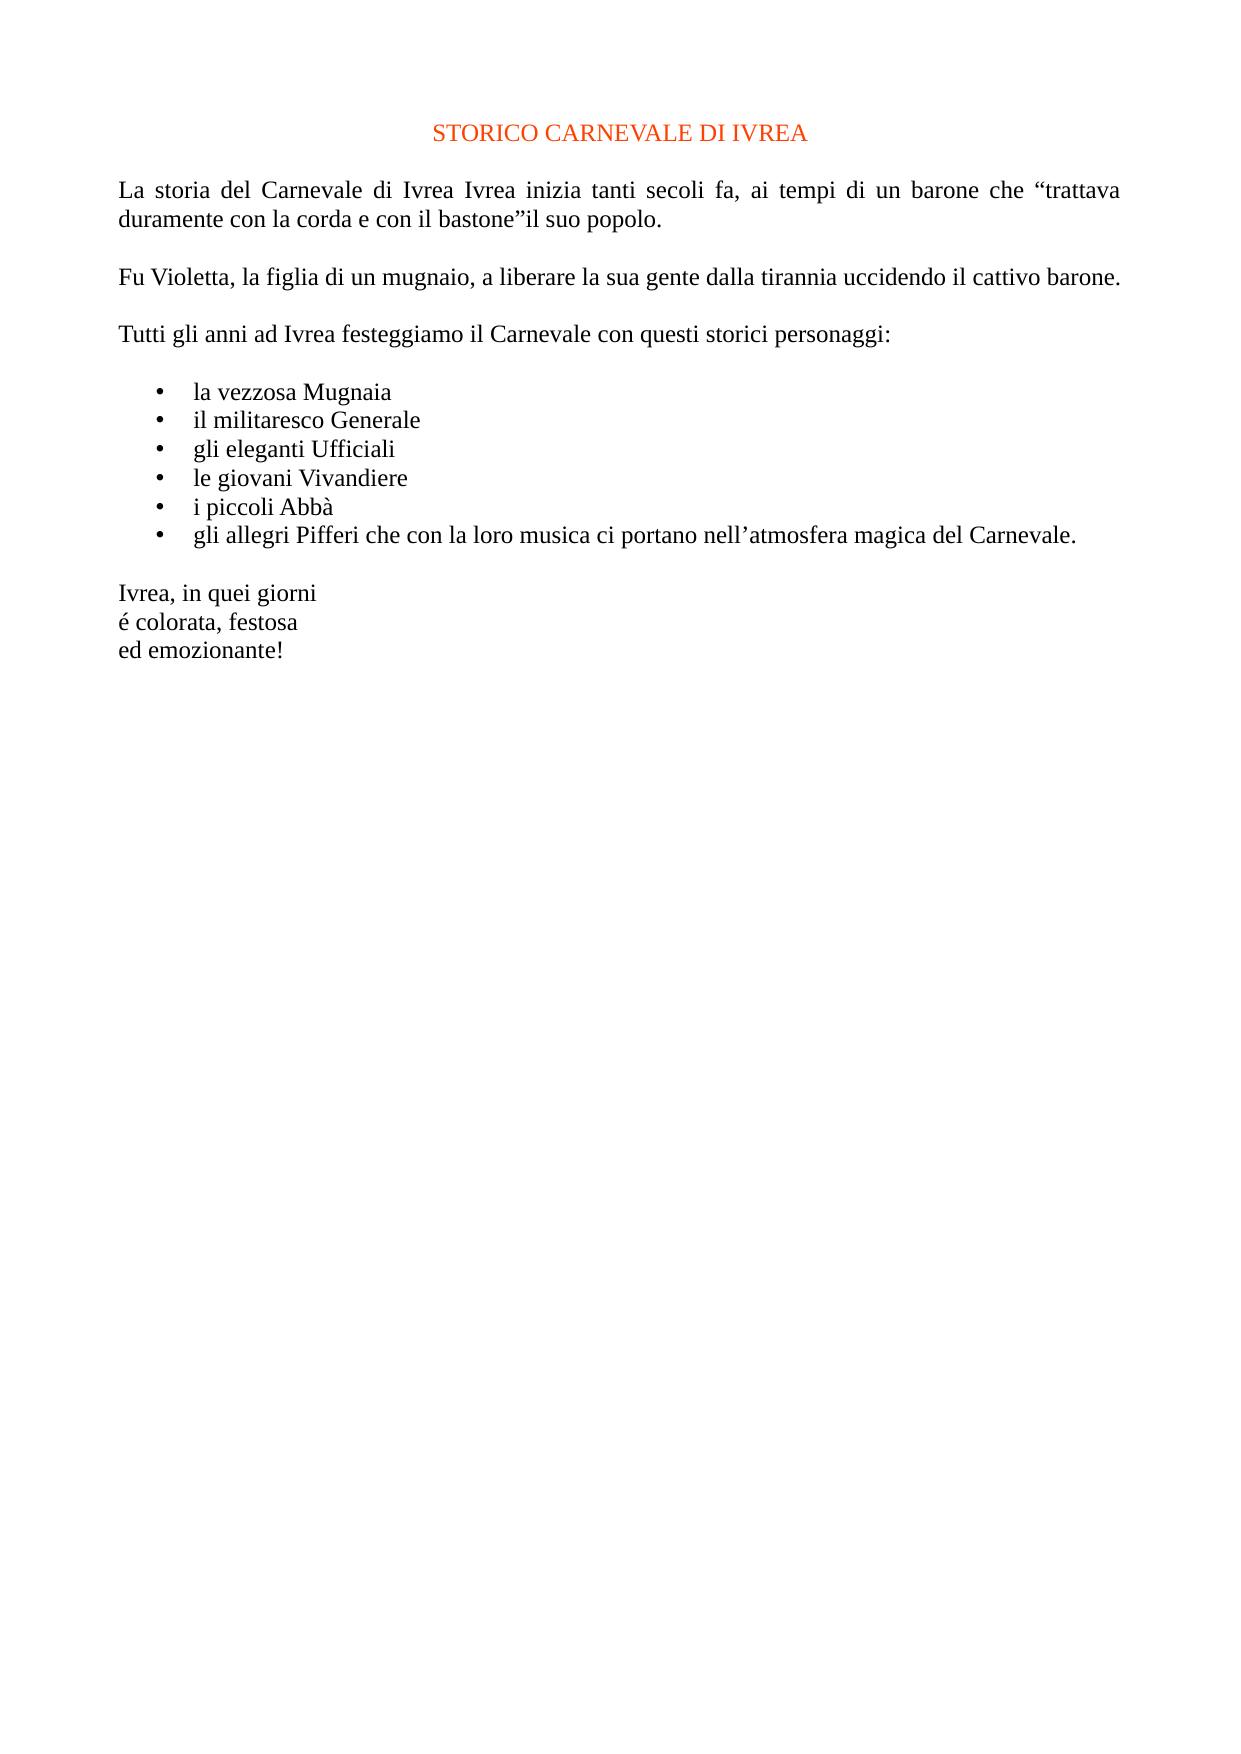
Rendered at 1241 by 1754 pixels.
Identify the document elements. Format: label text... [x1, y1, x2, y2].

list le giovani Vivandiere [156, 463, 1122, 492]
list gli eleganti Ufficiali [156, 434, 1122, 463]
text Ivrea, in quei giorni [118, 578, 1122, 607]
text é colorata, festosa [118, 607, 1122, 636]
text Fu Violetta, la figlia di un mugnaio, a liberare la sua gente dalla tirannia uccidendo il cattivo barone. [118, 262, 1122, 291]
list gli allegri Pifferi che con la loro musica ci portano nell’atmosfera magica del Carnevale. [156, 521, 1122, 549]
text ed emozionante! [118, 636, 1122, 664]
list la vezzosa Mugnaia [156, 377, 1122, 406]
list il militaresco Generale [156, 406, 1122, 434]
text Tutti gli anni ad Ivrea festeggiamo il Carnevale con questi storici personaggi: [118, 319, 1122, 348]
text STORICO CARNEVALE DI IVREA [118, 118, 1122, 147]
list i piccoli Abbà [156, 492, 1122, 521]
text La storia del Carnevale di Ivrea Ivrea inizia tanti secoli fa, ai tempi di un barone che “trattava duramente con la corda e con il bastone”il suo popolo. [118, 176, 1122, 233]
